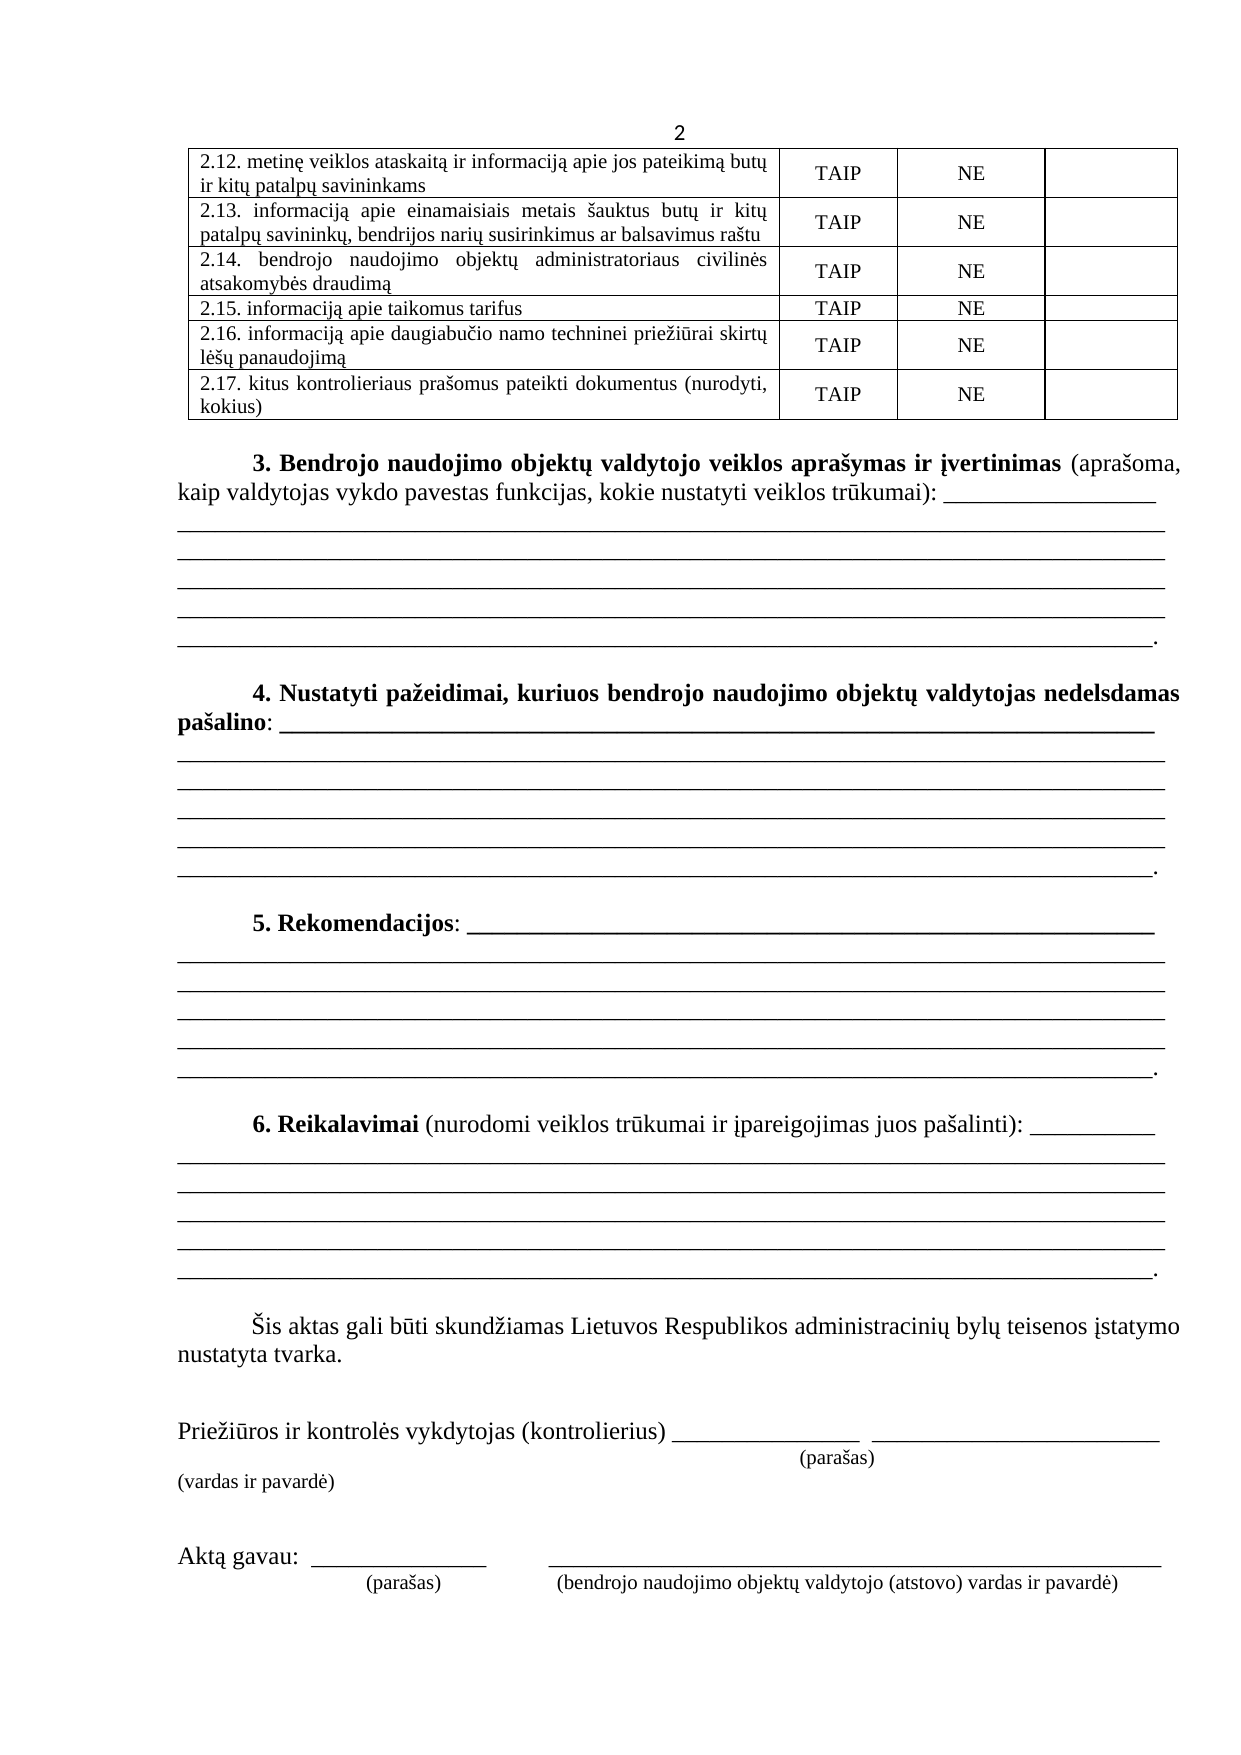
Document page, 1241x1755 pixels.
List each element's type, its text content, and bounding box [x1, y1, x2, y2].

text Šis aktas gali būti skundžiamas Lietuvos Respublikos administracinių bylų teisenos įstatymo nustatyta tvarka. [177, 1311, 1181, 1368]
table_cell 2.14. bendrojo naudojimo objektų administratoriaus civilinės atsakomybės draudimą [189, 247, 779, 295]
table_cell NE [898, 321, 1044, 369]
table_cell [1046, 370, 1177, 418]
table_cell [1046, 321, 1177, 369]
text 5. Rekomendacijos: _______________________________________________________ [177, 908, 1181, 937]
table_cell 2.12. metinę veiklos ataskaitą ir informaciją apie jos pateikimą butų ir kitų patalpų savininkams [189, 149, 779, 197]
text _______________________________________________________________________________ [177, 592, 1181, 621]
text _______________________________________________________________________________ [177, 1196, 1181, 1224]
table_cell 2.16. informaciją apie daugiabučio namo techninei priežiūrai skirtų lėšų panaudojimą [189, 321, 779, 369]
text _______________________________________________________________________________ [177, 994, 1181, 1023]
table_cell [1046, 247, 1177, 295]
text Aktą gavau: ______________ _________________________________________________ [177, 1541, 1181, 1570]
table_cell [1046, 149, 1177, 197]
text _______________________________________________________________________________ [177, 1023, 1181, 1052]
text ______________________________________________________________________________. [177, 1253, 1181, 1282]
text _______________________________________________________________________________ [177, 1138, 1181, 1167]
text _______________________________________________________________________________ [177, 736, 1181, 764]
table_cell TAIP [780, 247, 897, 295]
text (parašas) (vardas ir pavardė) [177, 1445, 1181, 1493]
table_cell NE [898, 296, 1044, 320]
text _______________________________________________________________________________ [177, 822, 1181, 851]
text _______________________________________________________________________________ [177, 506, 1181, 534]
text _______________________________________________________________________________ [177, 966, 1181, 994]
table_cell NE [898, 149, 1044, 197]
text _______________________________________________________________________________ [177, 764, 1181, 793]
text ______________________________________________________________________________. [177, 1052, 1181, 1081]
table_cell NE [898, 198, 1044, 246]
table_cell NE [898, 370, 1044, 418]
text 3. Bendrojo naudojimo objektų valdytojo veiklos aprašymas ir įvertinimas (aprašoma, kaip valdytojas vykdo pavestas funkcijas, kokie nustatyti veiklos trūkumai): _________________ [177, 448, 1181, 506]
text Priežiūros ir kontrolės vykdytojas (kontrolierius) _______________ _______________________ [177, 1416, 1181, 1445]
text 6. Reikalavimai (nurodomi veiklos trūkumai ir įpareigojimas juos pašalinti): __________ [177, 1109, 1181, 1138]
text _______________________________________________________________________________ [177, 793, 1181, 822]
table_cell NE [898, 247, 1044, 295]
text _______________________________________________________________________________ [177, 1167, 1181, 1196]
table_cell 2.17. kitus kontrolieriaus prašomus pateikti dokumentus (nurodyti, kokius) [189, 370, 779, 418]
table_cell TAIP [780, 296, 897, 320]
text (parašas) (bendrojo naudojimo objektų valdytojo (atstovo) vardas ir pavardė) [177, 1570, 1181, 1594]
table_cell [1046, 198, 1177, 246]
text _______________________________________________________________________________ [177, 937, 1181, 966]
text 4. Nustatyti pažeidimai, kuriuos bendrojo naudojimo objektų valdytojas nedelsdamas pašalino: ______________________________________________________________________ [177, 678, 1181, 736]
table_cell TAIP [780, 149, 897, 197]
table_cell TAIP [780, 321, 897, 369]
text _______________________________________________________________________________ [177, 1224, 1181, 1253]
table_cell [1046, 296, 1177, 320]
text ______________________________________________________________________________. [177, 851, 1181, 879]
text ______________________________________________________________________________. [177, 621, 1181, 649]
table_cell TAIP [780, 370, 897, 418]
table_cell TAIP [780, 198, 897, 246]
table_cell 2.13. informaciją apie einamaisiais metais šauktus butų ir kitų patalpų savininkų, bendrijos narių susirinkimus ar balsavimus raštu [189, 198, 779, 246]
text _______________________________________________________________________________ [177, 534, 1181, 563]
text _______________________________________________________________________________ [177, 563, 1181, 592]
table_cell 2.15. informaciją apie taikomus tarifus [189, 296, 779, 320]
